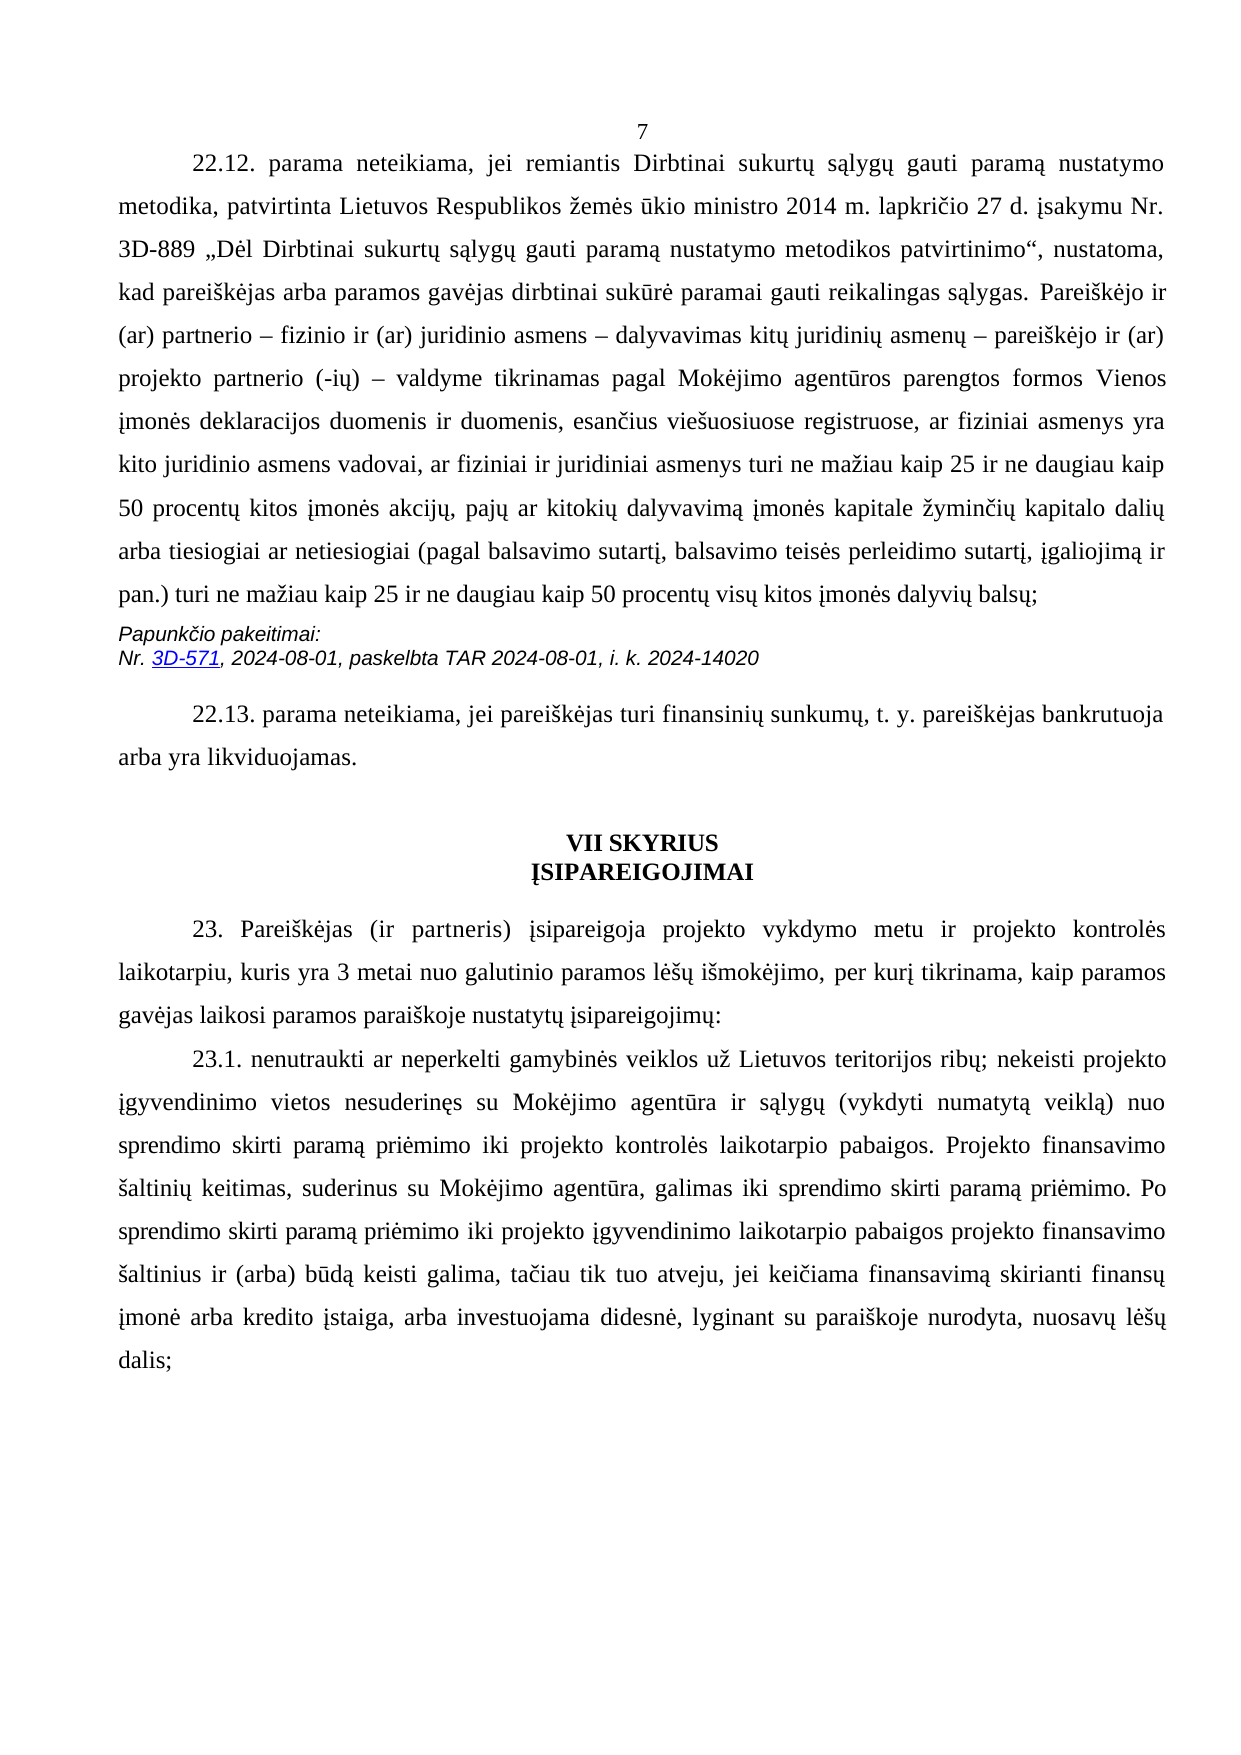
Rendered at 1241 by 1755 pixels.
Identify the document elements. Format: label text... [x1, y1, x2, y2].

text 23.1. nenutraukti ar neperkelti gamybinės veiklos už Lietuvos teritorijos ribų; nekeisti projekto įgyvendinimo vietos nesuderinęs su Mokėjimo agentūra ir sąlygų (vykdyti numatytą veiklą) nuo sprendimo skirti paramą priėmimo iki projekto kontrolės laikotarpio pabaigos. Projekto finansavimo šaltinių keitimas, suderinus su Mokėjimo agentūra, galimas iki sprendimo skirti paramą priėmimo. Po sprendimo skirti paramą priėmimo iki projekto įgyvendinimo laikotarpio pabaigos projekto finansavimo šaltinius ir (arba) būdą keisti galima, tačiau tik tuo atveju, jei keičiama finansavimą skirianti finansų įmonė arba kredito įstaiga, arba investuojama didesnė, lyginant su paraiškoje nurodyta, nuosavų lėšų dalis; [118, 1044, 1166, 1374]
text Nr. 3D-571, 2024-08-01, paskelbta TAR 2024-08-01, i. k. 2024-14020 [118, 646, 1166, 670]
text ĮSIPAREIGOJIMAI [118, 857, 1166, 886]
text 22.12. parama neteikiama, jei remiantis Dirbtinai sukurtų sąlygų gauti paramą nustatymo metodika, patvirtinta Lietuvos Respublikos žemės ūkio ministro 2014 m. lapkričio 27 d. įsakymu Nr. 3D-889 „Dėl Dirbtinai sukurtų sąlygų gauti paramą nustatymo metodikos patvirtinimo“, nustatoma, kad pareiškėjas arba paramos gavėjas dirbtinai sukūrė paramai gauti reikalingas sąlygas. Pareiškėjo ir (ar) partnerio – fizinio ir (ar) juridinio asmens – dalyvavimas kitų juridinių asmenų – pareiškėjo ir (ar) projekto partnerio (-ių) – valdyme tikrinamas pagal Mokėjimo agentūros parengtos formos Vienos įmonės deklaracijos duomenis ir duomenis, esančius viešuosiuose registruose, ar fiziniai asmenys yra kito juridinio asmens vadovai, ar fiziniai ir juridiniai asmenys turi ne mažiau kaip 25 ir ne daugiau kaip 50 procentų kitos įmonės akcijų, pajų ar kitokių dalyvavimą įmonės kapitale žyminčių kapitalo dalių arba tiesiogiai ar netiesiogiai (pagal balsavimo sutartį, balsavimo teisės perleidimo sutartį, įgaliojimą ir pan.) turi ne mažiau kaip 25 ir ne daugiau kaip 50 procentų visų kitos įmonės dalyvių balsų; [118, 148, 1166, 608]
text 22.13. parama neteikiama, jei pareiškėjas turi finansinių sunkumų, t. y. pareiškėjas bankrutuoja arba yra likviduojamas. [118, 699, 1166, 771]
text VII SKYRIUS [118, 828, 1166, 857]
text 23. Pareiškėjas (ir partneris) įsipareigoja projekto vykdymo metu ir projekto kontrolės laikotarpiu, kuris yra 3 metai nuo galutinio paramos lėšų išmokėjimo, per kurį tikrinama, kaip paramos gavėjas laikosi paramos paraiškoje nustatytų įsipareigojimų: [118, 914, 1166, 1029]
text Papunkčio pakeitimai: [118, 622, 1166, 646]
